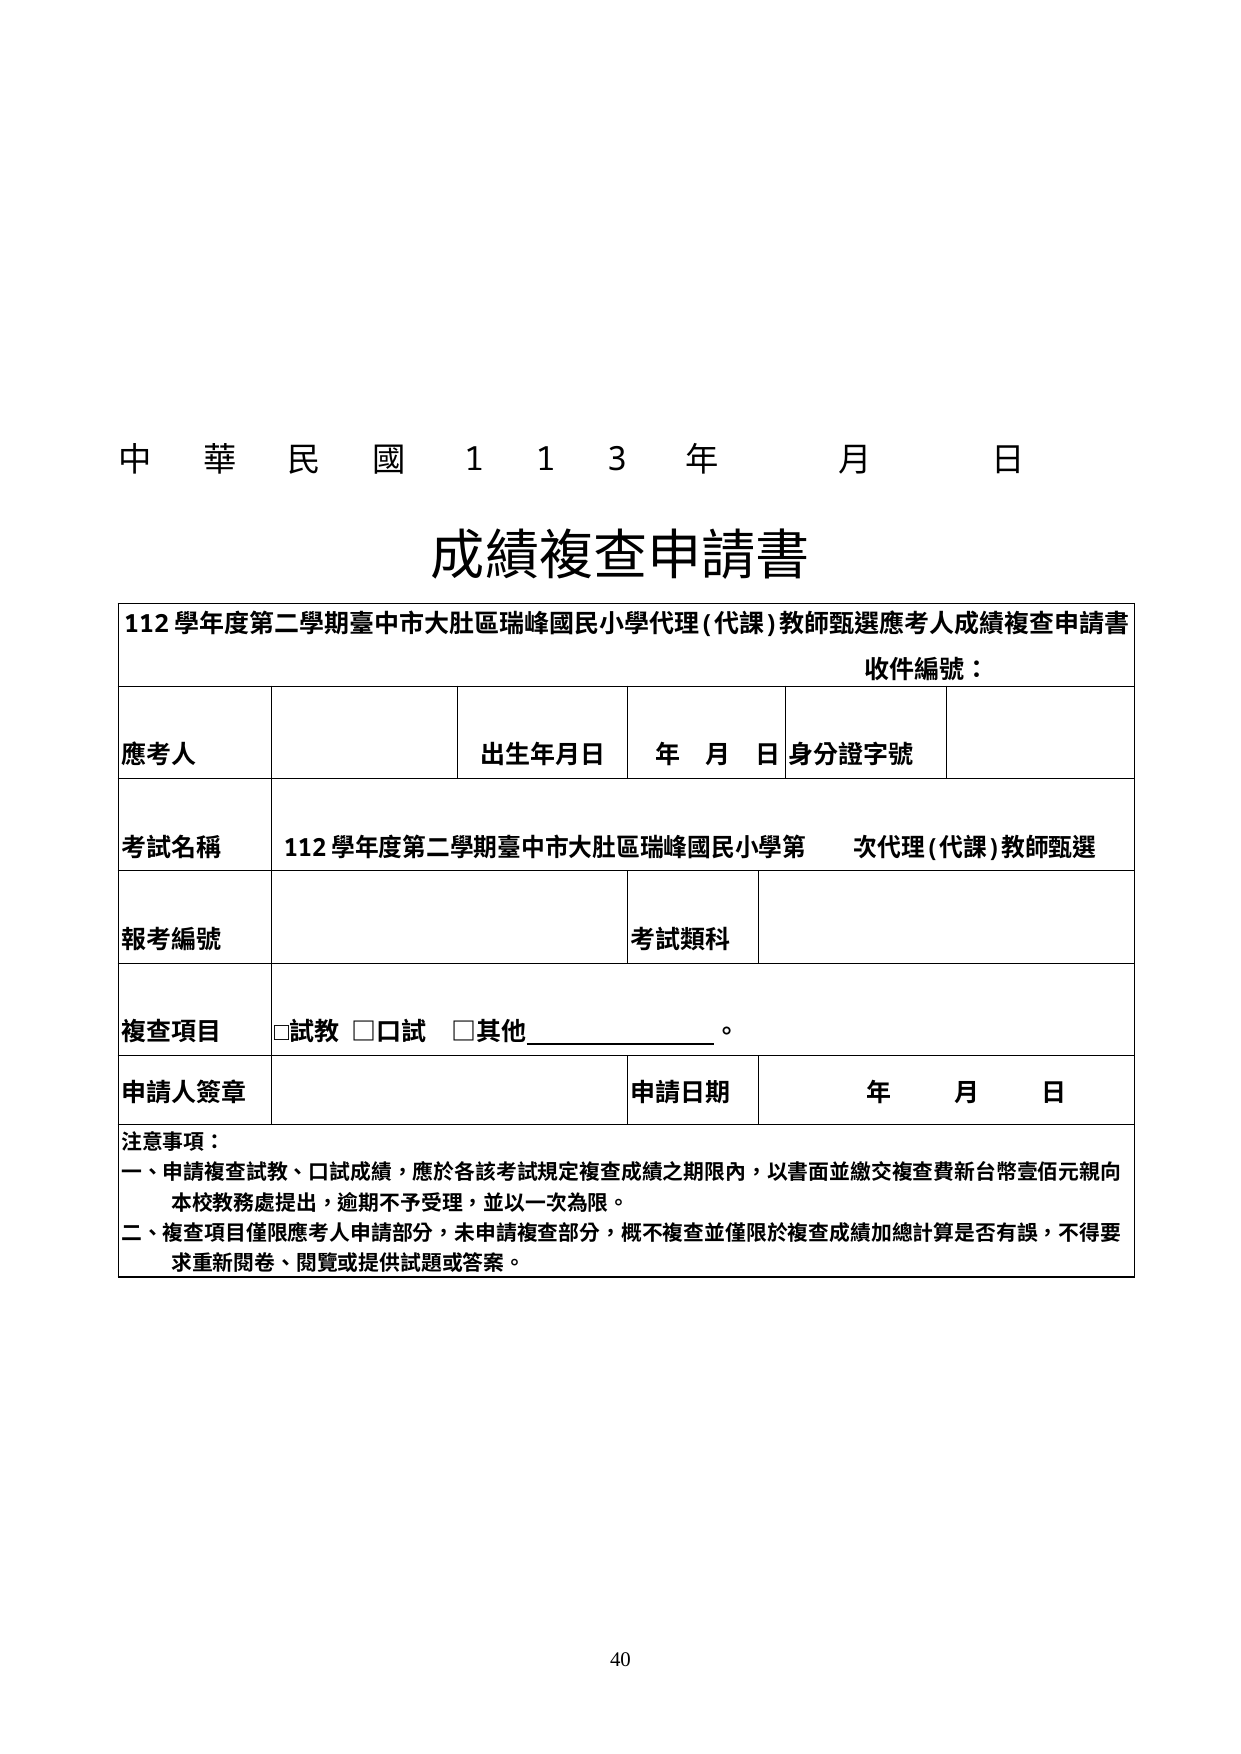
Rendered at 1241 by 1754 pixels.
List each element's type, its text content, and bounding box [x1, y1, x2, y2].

table_cell [272, 871, 627, 963]
table_cell 年 月 日 [759, 1056, 1134, 1124]
table_cell 複查項目 [119, 964, 271, 1055]
table_cell 身分證字號 [786, 687, 946, 778]
table_cell 注意事項： 一、申請複查試教、口試成績，應於各該考試規定複查成績之期限內，以書面並繳交複查費新台幣壹佰元親向本校教務處提出，逾期不予受理，並以一次為限。 二、複查項目僅限應考人申請部分，未申請複查部分，概不複查並僅限於複查成績加總計算是否有誤，不得要求重新閱卷、閱覽或提供試題或答案。 [119, 1125, 1134, 1276]
table_cell 報考編號 [119, 871, 271, 963]
table_header 112學年度第二學期臺中市大肚區瑞峰國民小學代理(代課)教師甄選應考人成績複查申請書 收件編號： [119, 604, 1134, 686]
table_cell [759, 871, 1134, 963]
table_cell 出生年月日 [458, 687, 627, 778]
table_cell 考試類科 [628, 871, 758, 963]
table_cell 應考人 [119, 687, 271, 778]
table_cell [272, 1056, 627, 1124]
table_cell [272, 687, 457, 778]
text 中華民國113年 月 日 [118, 415, 1122, 478]
table_cell 申請人簽章 [119, 1056, 271, 1124]
table_cell 申請日期 [628, 1056, 758, 1124]
table_cell □試教 □口試 □其他 。 [272, 964, 1134, 1055]
table_cell 考試名稱 [119, 779, 271, 870]
text 成績複查申請書 [118, 478, 1122, 603]
table_cell 112學年度第二學期臺中市大肚區瑞峰國民小學第 次代理(代課)教師甄選 [272, 779, 1134, 870]
table_cell [947, 687, 1134, 778]
table_cell 年 月 日 [628, 687, 785, 778]
